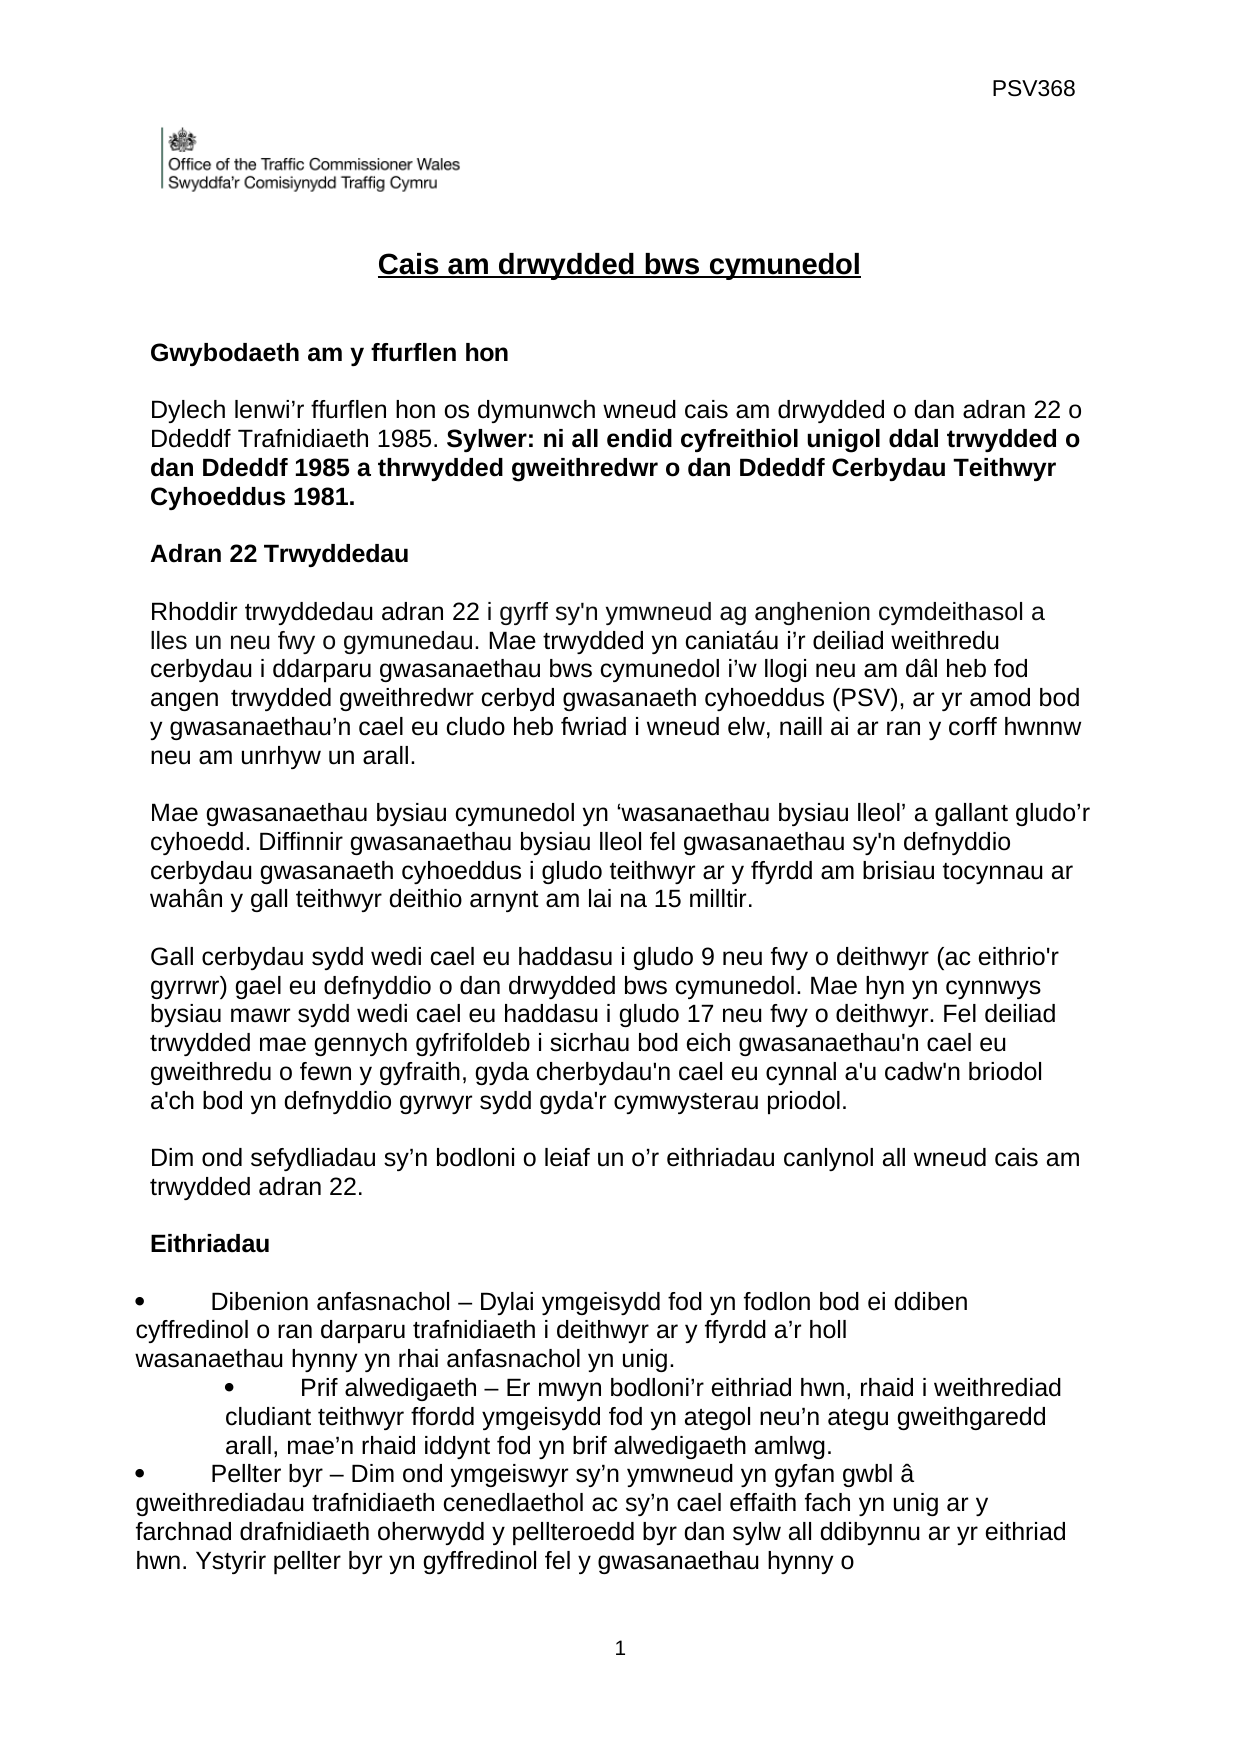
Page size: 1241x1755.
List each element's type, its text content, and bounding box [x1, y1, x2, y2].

text Rhoddir trwyddedau adran 22 i gyrff sy'n ymwneud ag anghenion cymdeithasol a lles un neu fwy o gymunedau. Mae trwydded yn caniatáu i’r deiliad weithredu cerbydau i ddarparu gwasanaethau bws cymunedol i’w llogi neu am dâl heb fod angen trwydded gweithredwr cerbyd gwasanaeth cyhoeddus (PSV), ar yr amod bod y gwasanaethau’n cael eu cludo heb fwriad i wneud elw, naill ai ar ran y corff hwnnw neu am unrhyw un arall. [150, 597, 1087, 769]
title Cais am drwydded bws cymunedol [378, 247, 1199, 280]
subtitle Gwybodaeth am y ffurflen hon [150, 338, 1199, 367]
subtitle Eithriadau [150, 1229, 1199, 1258]
list Pellter byr – Dim ond ymgeiswyr sy’n ymwneud yn gyfan gwbl â gweithrediadau trafnidiaeth cenedlaethol ac sy’n cael effaith fach yn unig ar y farchnad drafnidiaeth oherwydd y pellteroedd byr dan sylw all ddibynnu ar yr eithriad hwn. Ystyrir pellter byr yn gyffredinol fel y gwasanaethau hynny o [135, 1459, 1078, 1574]
subtitle Adran 22 Trwyddedau [150, 539, 1199, 568]
text Gall cerbydau sydd wedi cael eu haddasu i gludo 9 neu fwy o deithwyr (ac eithrio'r gyrrwr) gael eu defnyddio o dan drwydded bws cymunedol. Mae hyn yn cynnwys bysiau mawr sydd wedi cael eu haddasu i gludo 17 neu fwy o deithwyr. Fel deiliad trwydded mae gennych gyfrifoldeb i sicrhau bod eich gwasanaethau'n cael eu gweithredu o fewn y gyfraith, gyda cherbydau'n cael eu cynnal a'u cadw'n briodol a'ch bod yn defnyddio gyrwyr sydd gyda'r cymwysterau priodol. [150, 942, 1084, 1114]
text Dylech lenwi’r ffurflen hon os dymunwch wneud cais am drwydded o dan adran 22 o Ddeddf Trafnidiaeth 1985. Sylwer: ni all endid cyfreithiol unigol ddal trwydded o dan Ddeddf 1985 a thrwydded gweithredwr o dan Ddeddf Cerbydau Teithwyr Cyhoeddus 1981. [150, 396, 1084, 511]
list Prif alwedigaeth – Er mwyn bodloni’r eithriad hwn, rhaid i weithrediad cludiant teithwyr ffordd ymgeisydd fod yn ategol neu’n ategu gweithgaredd arall, mae’n rhaid iddynt fod yn brif alwedigaeth amlwg. [225, 1373, 1090, 1459]
text Dim ond sefydliadau sy’n bodloni o leiaf un o’r eithriadau canlynol all wneud cais am trwydded adran 22. [150, 1143, 1084, 1201]
list Dibenion anfasnachol – Dylai ymgeisydd fod yn fodlon bod ei ddiben cyffredinol o ran darparu trafnidiaeth i deithwyr ar y ffyrdd a’r holl wasanaethau hynny yn rhai anfasnachol yn unig. [135, 1287, 983, 1373]
text Mae gwasanaethau bysiau cymunedol yn ‘wasanaethau bysiau lleol’ a gallant gludo’r cyhoedd. Diffinnir gwasanaethau bysiau lleol fel gwasanaethau sy'n defnyddio cerbydau gwasanaeth cyhoeddus i gludo teithwyr ar y ffyrdd am brisiau tocynnau ar wahân y gall teithwyr deithio arnynt am lai na 15 milltir. [150, 798, 1090, 913]
